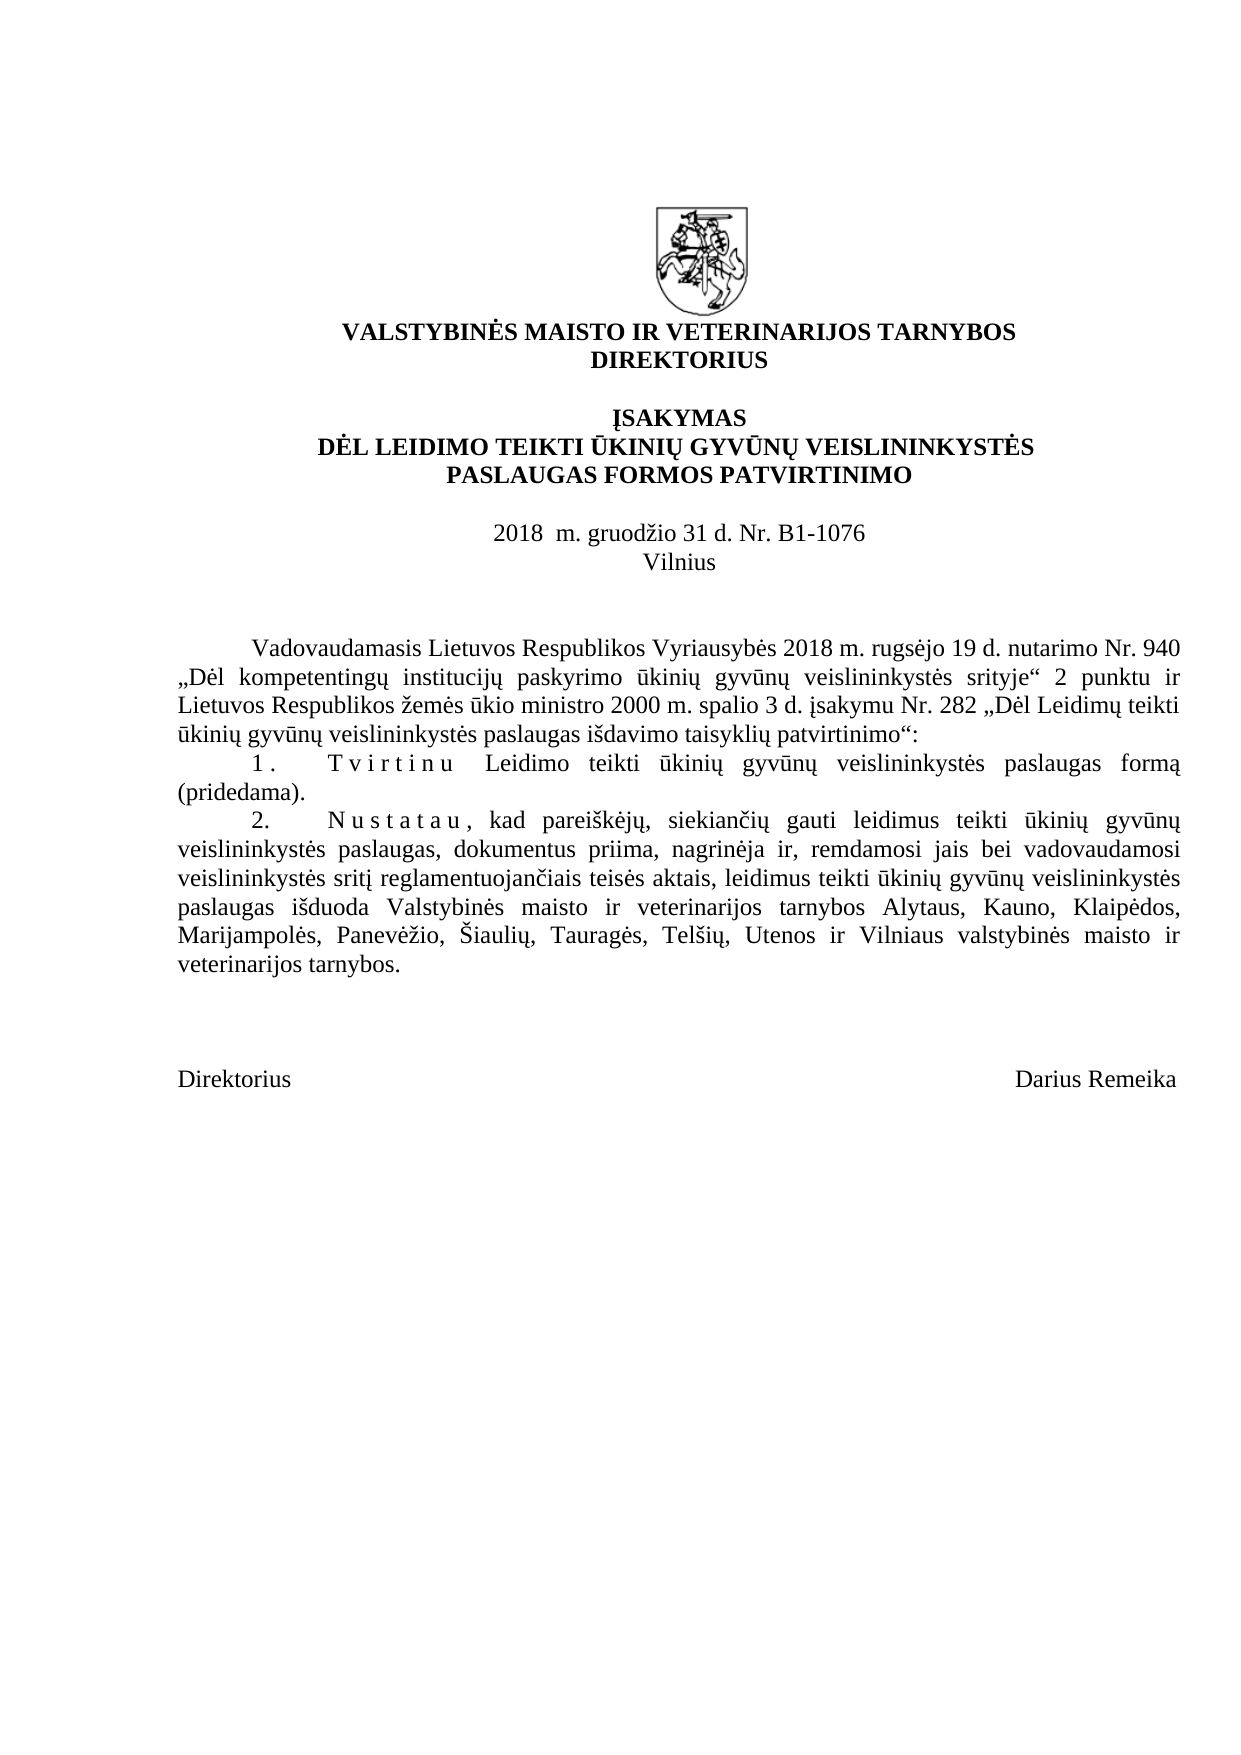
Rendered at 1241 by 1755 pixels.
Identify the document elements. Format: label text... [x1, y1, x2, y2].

text 2. Nustatau, kad pareiškėjų, siekiančių gauti leidimus teikti ūkinių gyvūnų veislininkystės paslaugas, dokumentus priima, nagrinėja ir, remdamosi jais bei vadovaudamosi veislininkystės sritį reglamentuojančiais teisės aktais, leidimus teikti ūkinių gyvūnų veislininkystės paslaugas išduoda Valstybinės maisto ir veterinarijos tarnybos Alytaus, Kauno, Klaipėdos, Marijampolės, Panevėžio, Šiaulių, Tauragės, Telšių, Utenos ir Vilniaus valstybinės maisto ir veterinarijos tarnybos. [177, 806, 1181, 978]
text Direktorius Darius Remeika [177, 1064, 1181, 1093]
text DIREKTORIUS [177, 346, 1181, 374]
text DĖL LEIDIMO TEIKTI ŪKINIŲ GYVŪNŲ VEISLININKYSTĖS PASLAUGAS FORMOS PATVIRTINIMO [177, 432, 1181, 489]
text VALSTYBINĖS MAISTO IR VETERINARIJOS TARNYBOS [177, 317, 1181, 346]
text 1. Tvirtinu Leidimo teikti ūkinių gyvūnų veislininkystės paslaugas formą (pridedama). [177, 748, 1181, 806]
text 2018 m. gruodžio 31 d. Nr. B1-1076 [177, 518, 1181, 547]
text Vadovaudamasis Lietuvos Respublikos Vyriausybės 2018 m. rugsėjo 19 d. nutarimo Nr. 940 „Dėl kompetentingų institucijų paskyrimo ūkinių gyvūnų veislininkystės srityje“ 2 punktu ir Lietuvos Respublikos žemės ūkio ministro 2000 m. spalio 3 d. įsakymu Nr. 282 „Dėl Leidimų teikti ūkinių gyvūnų veislininkystės paslaugas išdavimo taisyklių patvirtinimo“: [177, 633, 1181, 748]
text ĮSAKYMAS [177, 403, 1181, 432]
text Vilnius [177, 547, 1181, 576]
